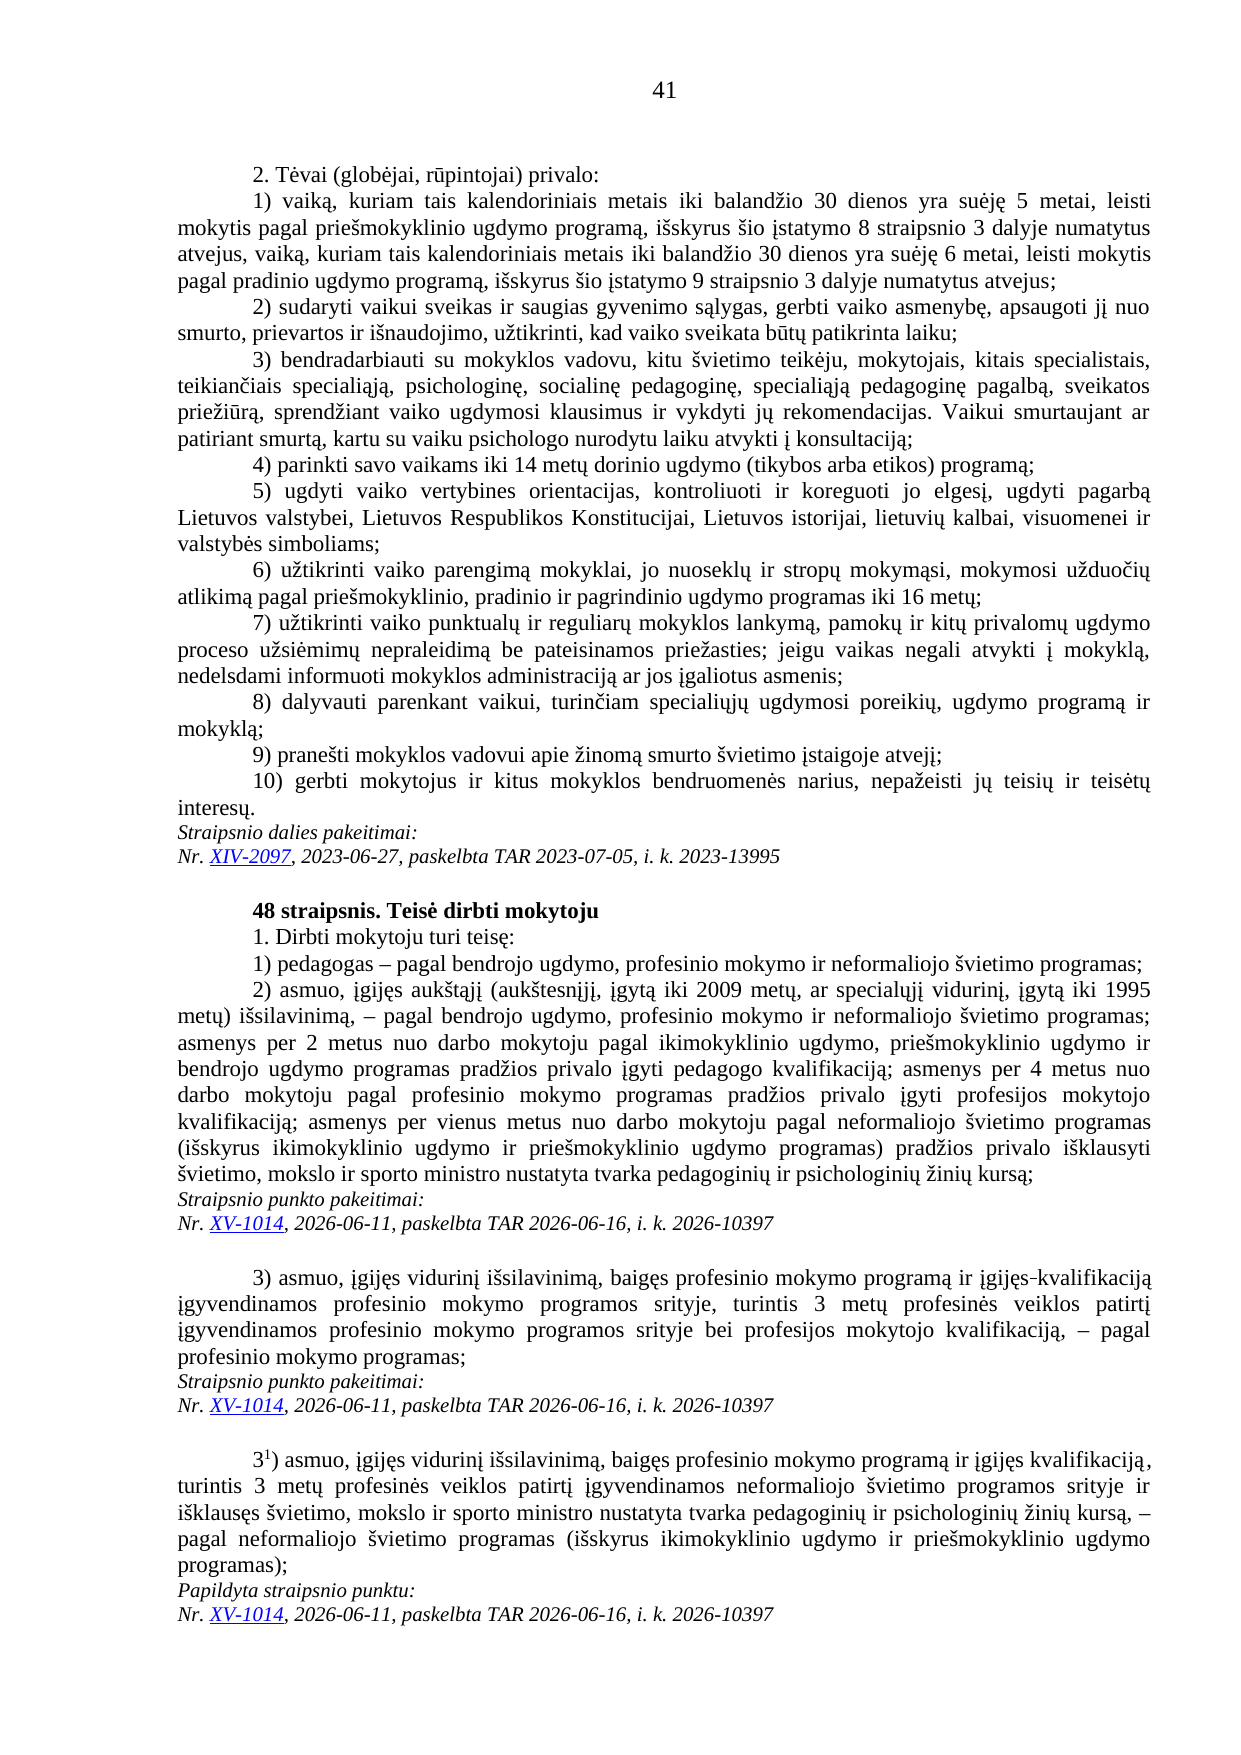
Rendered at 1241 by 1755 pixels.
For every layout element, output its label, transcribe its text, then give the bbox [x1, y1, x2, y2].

text Straipsnio punkto pakeitimai: [177, 1369, 1152, 1393]
text 1. Dirbti mokytoju turi teisę: [177, 923, 1152, 950]
text 31) asmuo, įgijęs vidurinį išsilavinimą, baigęs profesinio mokymo programą ir įgijęs kvalifikaciją, turintis 3 metų profesinės veiklos patirtį įgyvendinamos neformaliojo švietimo programos srityje ir išklausęs švietimo, mokslo ir sporto ministro nustatyta tvarka pedagoginių ir psichologinių žinių kursą, – pagal neformaliojo švietimo programas (išskyrus ikimokyklinio ugdymo ir priešmokyklinio ugdymo programas); [177, 1446, 1152, 1578]
text Papildyta straipsnio punktu: [177, 1578, 1152, 1602]
text Nr. XV-1014, 2026-06-11, paskelbta TAR 2026-06-16, i. k. 2026-10397 [177, 1211, 1152, 1235]
text Straipsnio dalies pakeitimai: [177, 820, 1152, 844]
text Nr. XV-1014, 2026-06-11, paskelbta TAR 2026-06-16, i. k. 2026-10397 [177, 1393, 1152, 1417]
text 9) pranešti mokyklos vadovui apie žinomą smurto švietimo įstaigoje atvejį; [177, 741, 1152, 767]
text 7) užtikrinti vaiko punktualų ir reguliarų mokyklos lankymą, pamokų ir kitų privalomų ugdymo proceso užsiėmimų nepraleidimą be pateisinamos priežasties; jeigu vaikas negali atvykti į mokyklą, nedelsdami informuoti mokyklos administraciją ar jos įgaliotus asmenis; [177, 609, 1152, 688]
text 1) vaiką, kuriam tais kalendoriniais metais iki balandžio 30 dienos yra suėję 5 metai, leisti mokytis pagal priešmokyklinio ugdymo programą, išskyrus šio įstatymo 8 straipsnio 3 dalyje numatytus atvejus, vaiką, kuriam tais kalendoriniais metais iki balandžio 30 dienos yra suėję 6 metai, leisti mokytis pagal pradinio ugdymo programą, išskyrus šio įstatymo 9 straipsnio 3 dalyje numatytus atvejus; [177, 188, 1152, 293]
text Straipsnio punkto pakeitimai: [177, 1187, 1152, 1211]
text 2) sudaryti vaikui sveikas ir saugias gyvenimo sąlygas, gerbti vaiko asmenybę, apsaugoti jį nuo smurto, prievartos ir išnaudojimo, užtikrinti, kad vaiko sveikata būtų patikrinta laiku; [177, 293, 1152, 346]
text 48 straipsnis. Teisė dirbti mokytoju [177, 897, 1152, 923]
text 2) asmuo, įgijęs aukštąjį (aukštesnįjį, įgytą iki 2009 metų, ar specialųjį vidurinį, įgytą iki 1995 metų) išsilavinimą, – pagal bendrojo ugdymo, profesinio mokymo ir neformaliojo švietimo programas; asmenys per 2 metus nuo darbo mokytoju pagal ikimokyklinio ugdymo, priešmokyklinio ugdymo ir bendrojo ugdymo programas pradžios privalo įgyti pedagogo kvalifikaciją; asmenys per 4 metus nuo darbo mokytoju pagal profesinio mokymo programas pradžios privalo įgyti profesijos mokytojo kvalifikaciją; asmenys per vienus metus nuo darbo mokytoju pagal neformaliojo švietimo programas (išskyrus ikimokyklinio ugdymo ir priešmokyklinio ugdymo programas) pradžios privalo išklausyti švietimo, mokslo ir sporto ministro nustatyta tvarka pedagoginių ir psichologinių žinių kursą; [177, 976, 1152, 1187]
text Nr. XIV-2097, 2023-06-27, paskelbta TAR 2023-07-05, i. k. 2023-13995 [177, 844, 1152, 868]
text Nr. XV-1014, 2026-06-11, paskelbta TAR 2026-06-16, i. k. 2026-10397 [177, 1602, 1152, 1626]
text 6) užtikrinti vaiko parengimą mokyklai, jo nuoseklų ir stropų mokymąsi, mokymosi užduočių atlikimą pagal priešmokyklinio, pradinio ir pagrindinio ugdymo programas iki 16 metų; [177, 557, 1152, 609]
text 3) bendradarbiauti su mokyklos vadovu, kitu švietimo teikėju, mokytojais, kitais specialistais, teikiančiais specialiąją, psichologinę, socialinę pedagoginę, specialiąją pedagoginę pagalbą, sveikatos priežiūrą, sprendžiant vaiko ugdymosi klausimus ir vykdyti jų rekomendacijas. Vaikui smurtaujant ar patiriant smurtą, kartu su vaiku psichologo nurodytu laiku atvykti į konsultaciją; [177, 346, 1152, 451]
text 1) pedagogas – pagal bendrojo ugdymo, profesinio mokymo ir neformaliojo švietimo programas; [177, 950, 1152, 976]
text 4) parinkti savo vaikams iki 14 metų dorinio ugdymo (tikybos arba etikos) programą; [177, 451, 1152, 477]
text 2. Tėvai (globėjai, rūpintojai) privalo: [177, 161, 1152, 188]
text 8) dalyvauti parenkant vaikui, turinčiam specialiųjų ugdymosi poreikių, ugdymo programą ir mokyklą; [177, 688, 1152, 741]
text 5) ugdyti vaiko vertybines orientacijas, kontroliuoti ir koreguoti jo elgesį, ugdyti pagarbą Lietuvos valstybei, Lietuvos Respublikos Konstitucijai, Lietuvos istorijai, lietuvių kalbai, visuomenei ir valstybės simboliams; [177, 477, 1152, 557]
text 10) gerbti mokytojus ir kitus mokyklos bendruomenės narius, nepažeisti jų teisių ir teisėtų interesų. [177, 767, 1152, 820]
text 3) asmuo, įgijęs vidurinį išsilavinimą, baigęs profesinio mokymo programą ir įgijęs kvalifikaciją įgyvendinamos profesinio mokymo programos srityje, turintis 3 metų profesinės veiklos patirtį įgyvendinamos profesinio mokymo programos srityje bei profesijos mokytojo kvalifikaciją, – pagal profesinio mokymo programas; [177, 1264, 1152, 1369]
